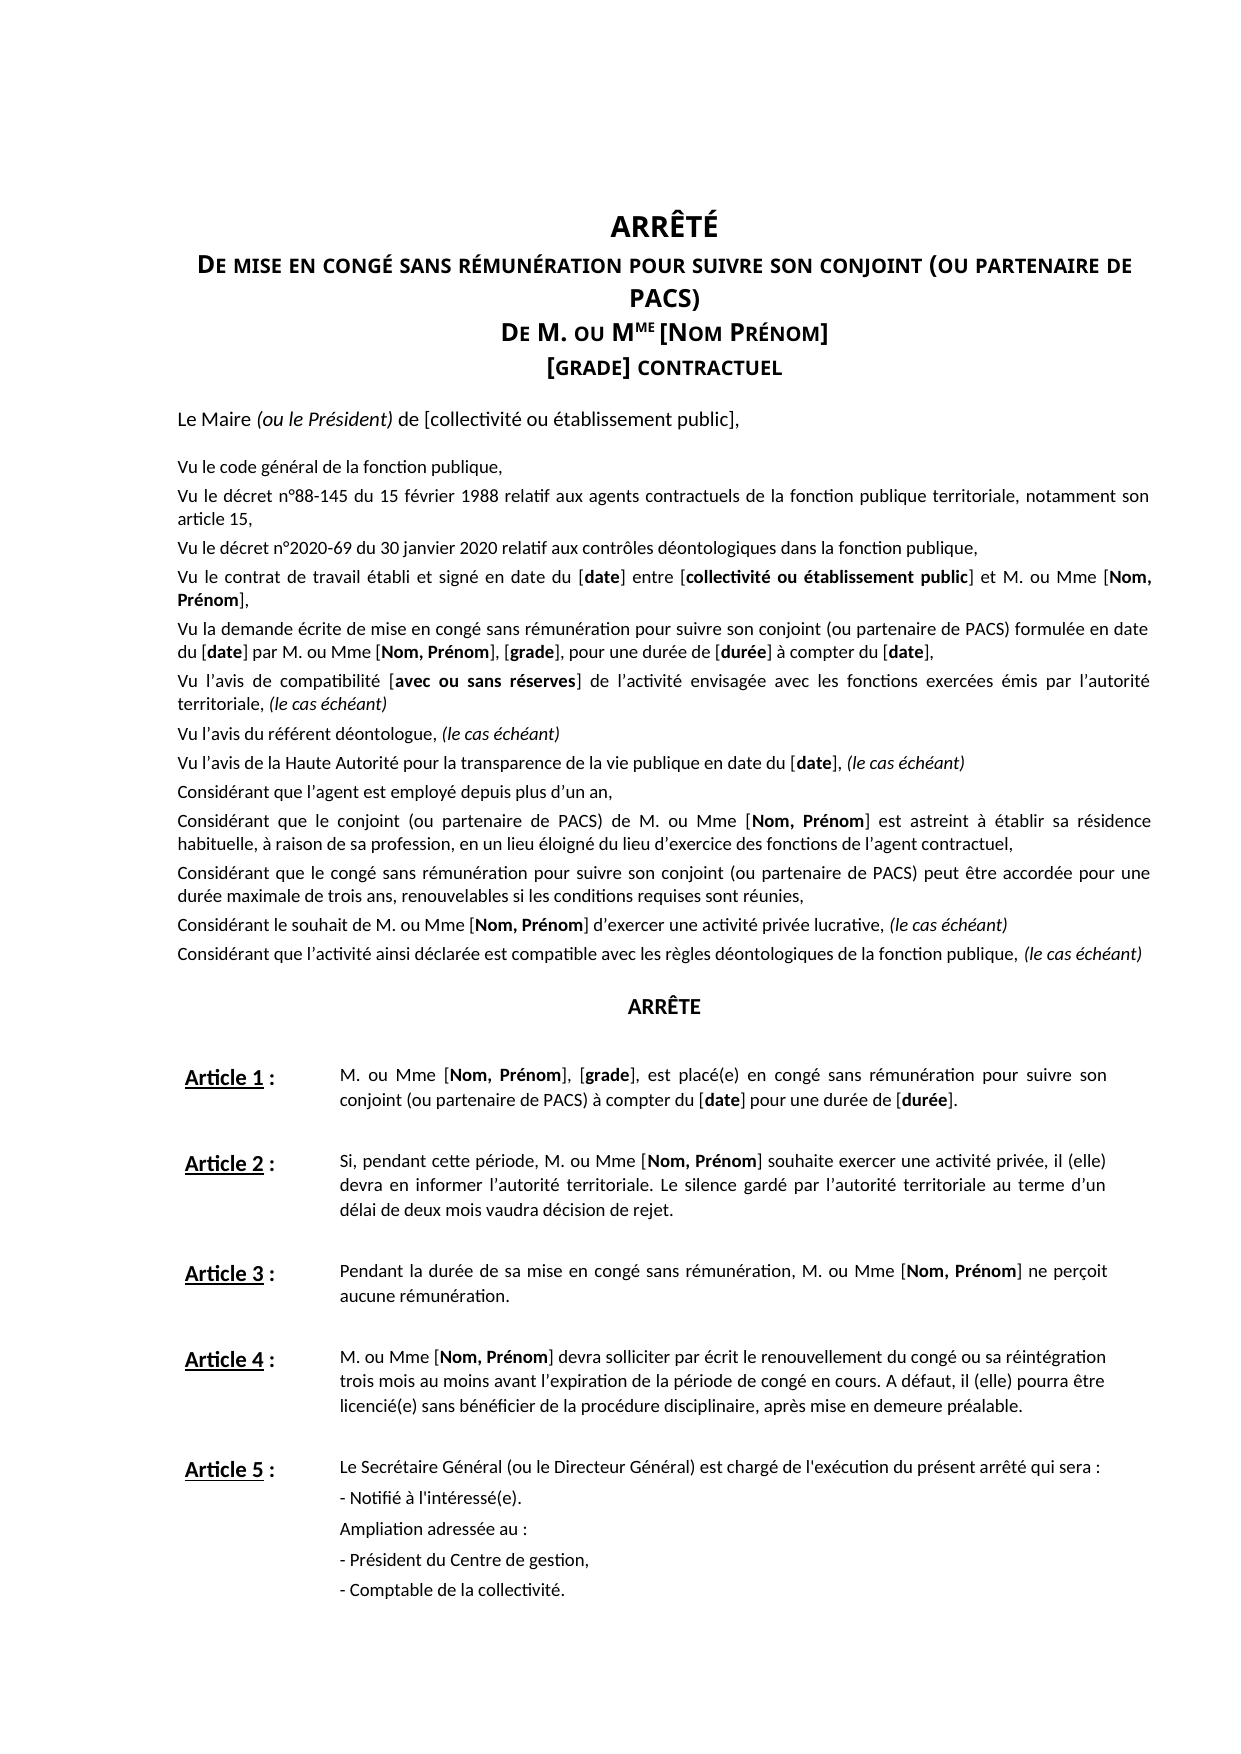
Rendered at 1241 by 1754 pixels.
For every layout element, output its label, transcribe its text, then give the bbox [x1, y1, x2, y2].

text Vu la demande écrite de mise en congé sans rémunération pour suivre son conjoint (ou partenaire de PACS) formulée en date du [date] par M. ou Mme [Nom, Prénom], [grade], pour une durée de [durée] à compter du [date], [177, 617, 1152, 663]
text De mise en congé sans rémunération pour suivre son conjoint (ou partenaire de PACS) [177, 246, 1152, 314]
text Vu le contrat de travail établi et signé en date du [date] entre [collectivité ou établissement public] et M. ou Mme [Nom, Prénom], [177, 565, 1152, 611]
table_header Article 1 : [177, 1063, 332, 1149]
text Vu le décret n°88-145 du 15 février 1988 relatif aux agents contractuels de la fonction publique territoriale, notamment son article 15, [177, 484, 1152, 530]
text Vu l’avis du référent déontologue, (le cas échéant) [177, 722, 1152, 744]
text Considérant le souhait de M. ou Mme [Nom, Prénom] d’exercer une activité privée lucrative, (le cas échéant) [177, 913, 1152, 936]
table_cell Si, pendant cette période, M. ou Mme [Nom, Prénom] souhaite exercer une activité privée, il (elle) devra en informer l’autorité territoriale. Le silence gardé par l’autorité territoriale au terme d’un délai de deux mois vaudra décision de rejet. [332, 1149, 1122, 1259]
text Considérant que le conjoint (ou partenaire de PACS) de M. ou Mme [Nom, Prénom] est astreint à établir sa résidence habituelle, à raison de sa profession, en un lieu éloigné du lieu d’exercice des fonctions de l’agent contractuel, [177, 809, 1152, 855]
table_cell Article 5 : [177, 1456, 332, 1640]
text Le Maire (ou le Président) de [collectivité ou établissement public], [177, 407, 1152, 432]
text Considérant que l’agent est employé depuis plus d’un an, [177, 780, 1152, 803]
text Considérant que l’activité ainsi déclarée est compatible avec les règles déontologiques de la fonction publique, (le cas échéant) [177, 942, 1152, 965]
table_cell Article 3 : [177, 1259, 332, 1345]
text De M. ou Mme [Nom Prénom] [177, 314, 1152, 349]
text Vu le code général de la fonction publique, [177, 455, 1152, 478]
table_cell Article 4 : [177, 1345, 332, 1456]
table_cell Article 2 : [177, 1149, 332, 1259]
text ARRÊTÉ [177, 207, 1152, 246]
table_cell Le Secrétaire Général (ou le Directeur Général) est chargé de l'exécution du présent arrêté qui sera : - Notifié à l'intéressé(e). Ampliation adressée au : - Président du Centre de gestion, - Comptable de la collectivité. [332, 1456, 1122, 1640]
table_cell M. ou Mme [Nom, Prénom] devra solliciter par écrit le renouvellement du congé ou sa réintégration trois mois au moins avant l’expiration de la période de congé en cours. A défaut, il (elle) pourra être licencié(e) sans bénéficier de la procédure disciplinaire, après mise en demeure préalable. [332, 1345, 1122, 1456]
text [grade] contractuel [177, 349, 1152, 383]
text Vu le décret n°2020-69 du 30 janvier 2020 relatif aux contrôles déontologiques dans la fonction publique, [177, 536, 1152, 559]
text ARRÊTE [177, 992, 1152, 1020]
table_cell Pendant la durée de sa mise en congé sans rémunération, M. ou Mme [Nom, Prénom] ne perçoit aucune rémunération. [332, 1259, 1122, 1345]
table_header M. ou Mme [Nom, Prénom], [grade], est placé(e) en congé sans rémunération pour suivre son conjoint (ou partenaire de PACS) à compter du [date] pour une durée de [durée]. [332, 1063, 1122, 1149]
text Vu l’avis de la Haute Autorité pour la transparence de la vie publique en date du [date], (le cas échéant) [177, 751, 1152, 774]
text Vu l’avis de compatibilité [avec ou sans réserves] de l’activité envisagée avec les fonctions exercées émis par l’autorité territoriale, (le cas échéant) [177, 669, 1152, 715]
text Considérant que le congé sans rémunération pour suivre son conjoint (ou partenaire de PACS) peut être accordée pour une durée maximale de trois ans, renouvelables si les conditions requises sont réunies, [177, 861, 1152, 907]
